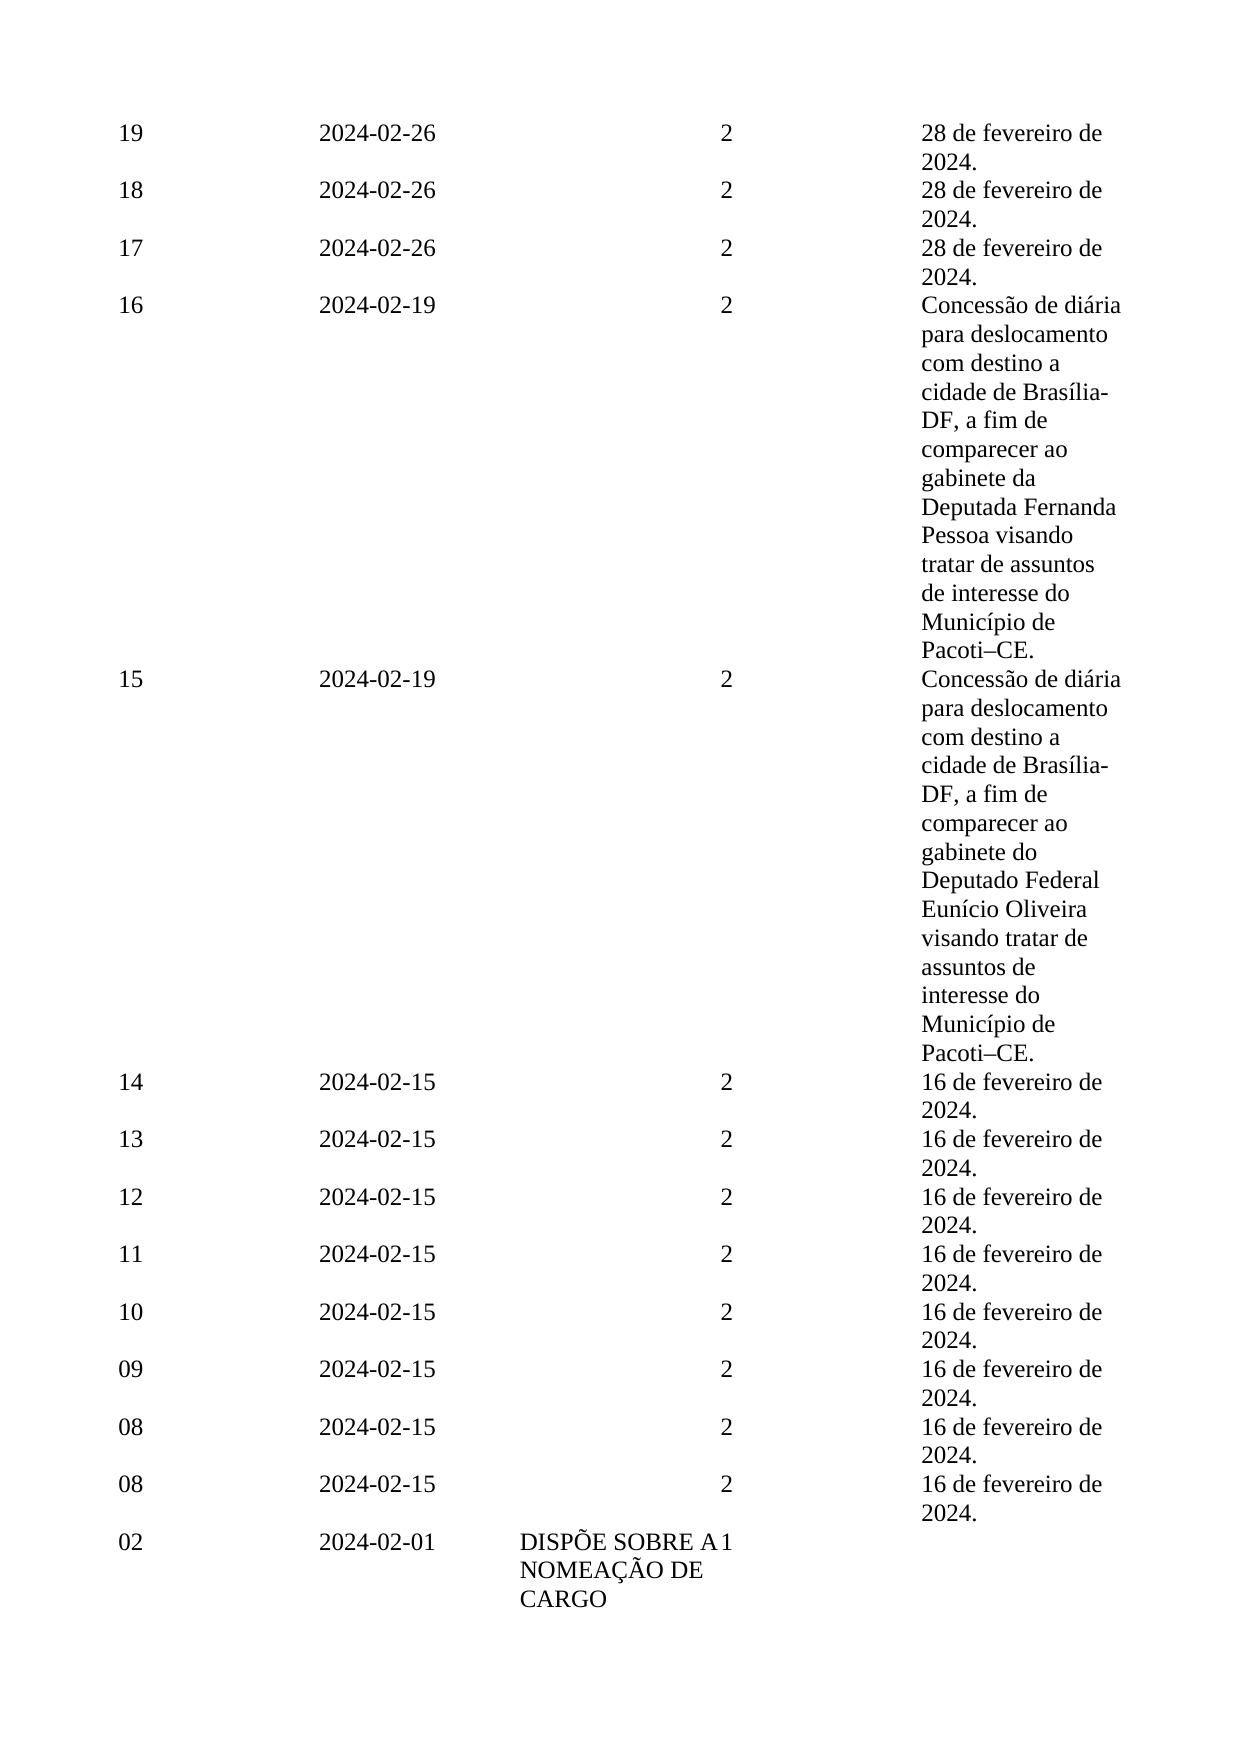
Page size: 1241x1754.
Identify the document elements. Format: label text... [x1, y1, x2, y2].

table_cell [520, 1412, 720, 1469]
table_cell 2 [720, 1354, 921, 1412]
table_cell 2 [720, 664, 921, 1067]
table_cell 11 [118, 1239, 319, 1297]
table_cell 16 de fevereiro de 2024. [921, 1182, 1122, 1239]
table_cell [520, 1124, 720, 1182]
table_cell 08 [118, 1469, 319, 1527]
table_cell 12 [118, 1182, 319, 1239]
table_cell 2 [720, 1067, 921, 1124]
table_cell 2 [720, 1297, 921, 1354]
table_cell 16 de fevereiro de 2024. [921, 1469, 1122, 1527]
table_cell [520, 1182, 720, 1239]
table_cell 16 de fevereiro de 2024. [921, 1124, 1122, 1182]
table_cell 16 de fevereiro de 2024. [921, 1297, 1122, 1354]
table_cell 16 de fevereiro de 2024. [921, 1412, 1122, 1469]
table_cell 16 de fevereiro de 2024. [921, 1354, 1122, 1412]
table_cell 02 [118, 1527, 319, 1613]
table_cell 14 [118, 1067, 319, 1124]
table_cell 2024-02-26 [319, 233, 519, 291]
table_cell 16 de fevereiro de 2024. [921, 1239, 1122, 1297]
table_cell 2 [720, 1412, 921, 1469]
table_cell 2024-02-15 [319, 1469, 519, 1527]
table_cell [921, 1527, 1122, 1613]
table_cell [520, 1354, 720, 1412]
table_cell 2024-02-15 [319, 1239, 519, 1297]
table_cell 16 de fevereiro de 2024. [921, 1067, 1122, 1124]
table_cell 2 [720, 176, 921, 233]
table_cell 28 de fevereiro de 2024. [921, 176, 1122, 233]
table_cell 2 [720, 1182, 921, 1239]
table_cell 2024-02-19 [319, 664, 519, 1067]
table_cell [520, 176, 720, 233]
table_cell 18 [118, 176, 319, 233]
table_cell 28 de fevereiro de 2024. [921, 118, 1122, 176]
table_cell [520, 1297, 720, 1354]
table_cell 28 de fevereiro de 2024. [921, 233, 1122, 291]
table_cell [520, 1469, 720, 1527]
table_cell [520, 291, 720, 664]
table_cell 16 [118, 291, 319, 664]
table_cell 2024-02-19 [319, 291, 519, 664]
table_cell 13 [118, 1124, 319, 1182]
table_cell 2024-02-15 [319, 1124, 519, 1182]
table_cell Concessão de diária para deslocamento com destino a cidade de Brasília-DF, a fim de comparecer ao gabinete do Deputado Federal Eunício Oliveira visando tratar de assuntos de interesse do Município de Pacoti–CE. [921, 664, 1122, 1067]
table_cell 2 [720, 233, 921, 291]
table_cell Concessão de diária para deslocamento com destino a cidade de Brasília-DF, a fim de comparecer ao gabinete da Deputada Fernanda Pessoa visando tratar de assuntos de interesse do Município de Pacoti–CE. [921, 291, 1122, 664]
table_cell 2024-02-26 [319, 176, 519, 233]
table_cell 1 [720, 1527, 921, 1613]
table_cell 2024-02-15 [319, 1412, 519, 1469]
table_cell 08 [118, 1412, 319, 1469]
table_cell [520, 1239, 720, 1297]
table_cell 2024-02-15 [319, 1297, 519, 1354]
table_cell 2 [720, 118, 921, 176]
table_cell 17 [118, 233, 319, 291]
table_cell 2 [720, 1239, 921, 1297]
table_cell [520, 664, 720, 1067]
table_cell 15 [118, 664, 319, 1067]
table_cell 2 [720, 1124, 921, 1182]
table_cell 2024-02-01 [319, 1527, 519, 1613]
table_cell [520, 1067, 720, 1124]
table_cell 09 [118, 1354, 319, 1412]
table_cell DISPÕE SOBRE A NOMEAÇÃO DE CARGO [520, 1527, 720, 1613]
table_cell 19 [118, 118, 319, 176]
table_cell 2 [720, 291, 921, 664]
table_cell 2024-02-15 [319, 1067, 519, 1124]
table_cell 10 [118, 1297, 319, 1354]
table_cell [520, 118, 720, 176]
table_cell 2024-02-15 [319, 1354, 519, 1412]
table_cell 2 [720, 1469, 921, 1527]
table_cell 2024-02-15 [319, 1182, 519, 1239]
table_cell [520, 233, 720, 291]
table_cell 2024-02-26 [319, 118, 519, 176]
